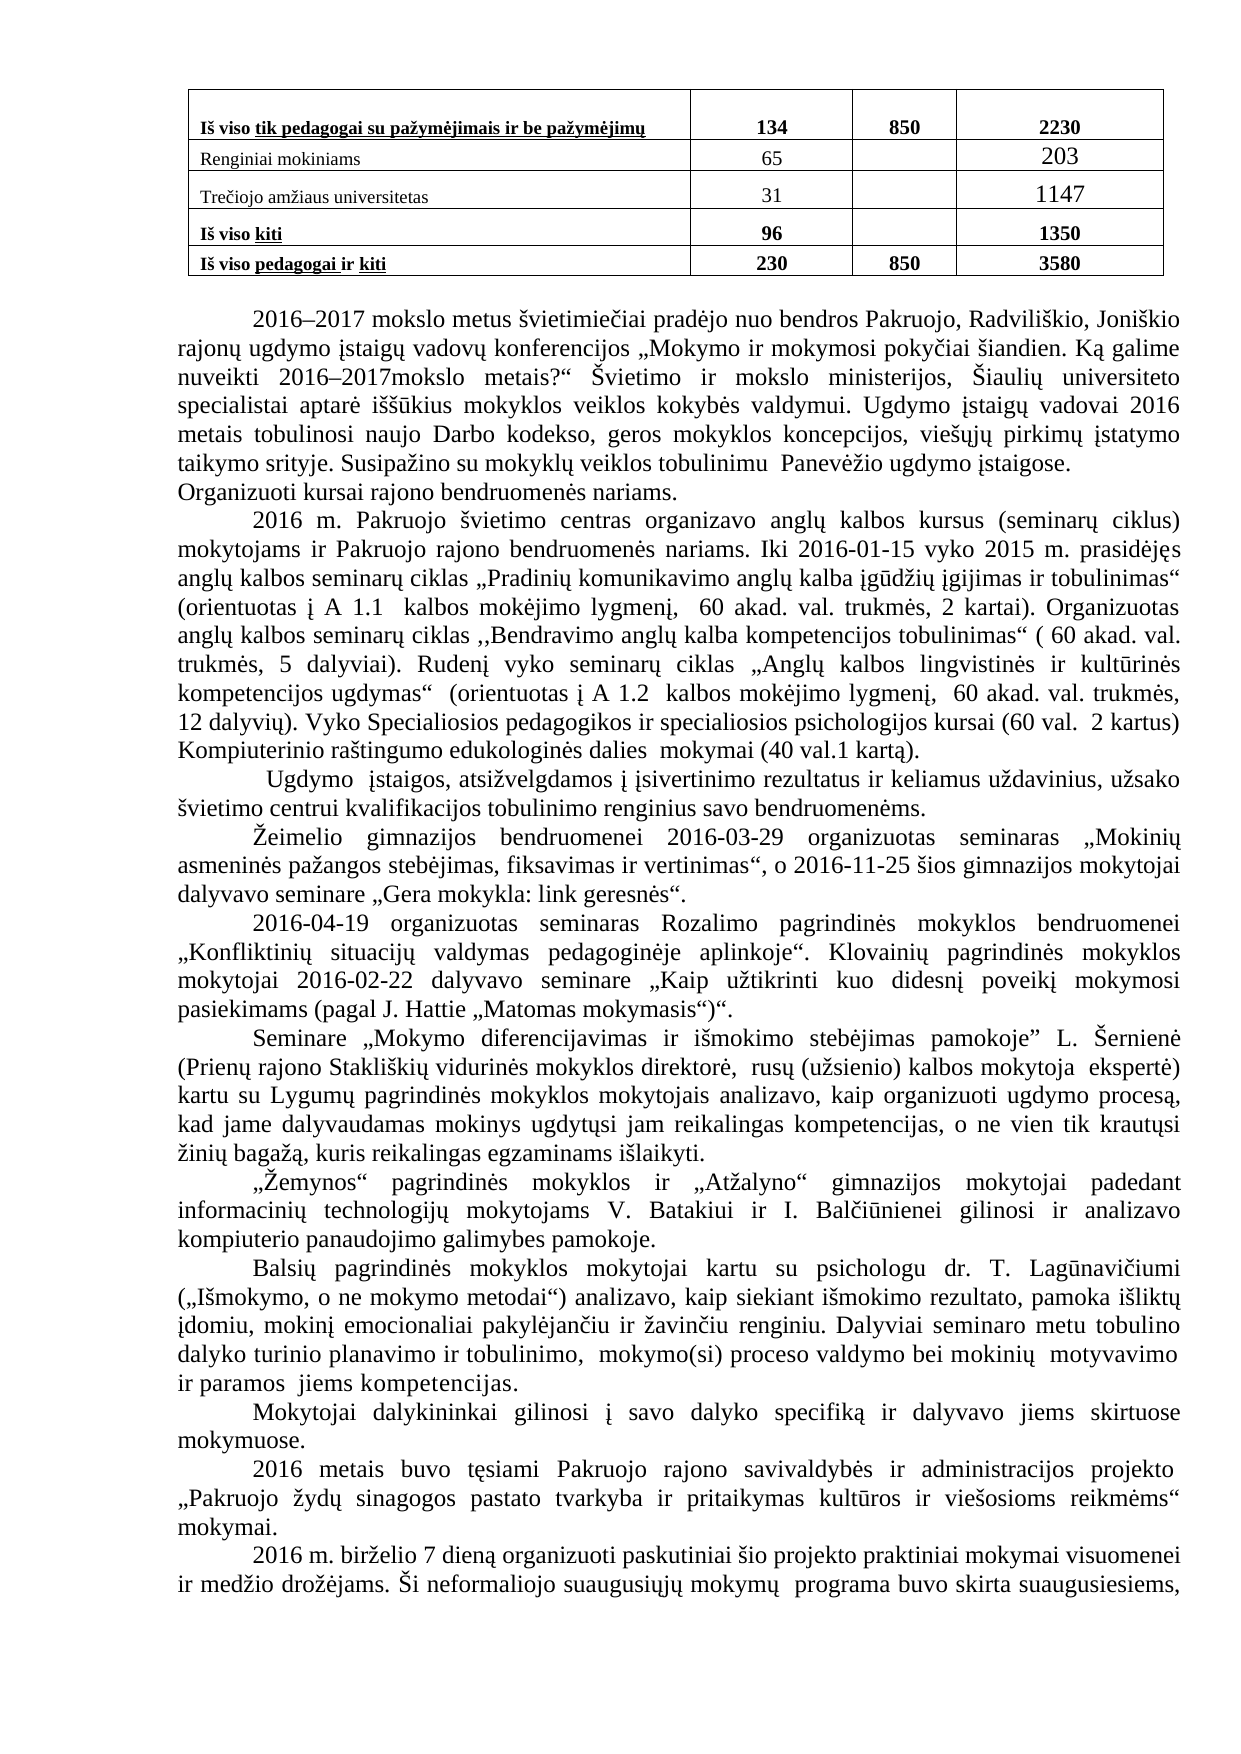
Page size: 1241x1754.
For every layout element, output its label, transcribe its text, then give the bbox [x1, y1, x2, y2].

text Balsių pagrindinės mokyklos mokytojai kartu su psichologu dr. T. Lagūnavičiumi („Išmokymo, o ne mokymo metodai“) analizavo, kaip siekiant išmokimo rezultato, pamoka išliktų įdomiu, mokinį emocionaliai pakylėjančiu ir žavinčiu renginiu. Dalyviai seminaro metu tobulino dalyko turinio planavimo ir tobulinimo, mokymo(si) proceso valdymo bei mokinių motyvavimo ir paramos jiems kompetencijas. [177, 1253, 1181, 1397]
table_cell 65 [691, 140, 852, 170]
table_cell 230 [691, 246, 852, 274]
table_cell 850 [853, 246, 956, 274]
text Ugdymo įstaigos, atsižvelgdamos į įsivertinimo rezultatus ir keliamus uždavinius, užsako švietimo centrui kvalifikacijos tobulinimo renginius savo bendruomenėms. [177, 764, 1181, 822]
text 2016 metais buvo tęsiami Pakruojo rajono savivaldybės ir administracijos projekto „Pakruojo žydų sinagogos pastato tvarkyba ir pritaikymas kultūros ir viešosioms reikmėms“ mokymai. [177, 1454, 1181, 1541]
text Žeimelio gimnazijos bendruomenei 2016-03-29 organizuotas seminaras „Mokinių asmeninės pažangos stebėjimas, fiksavimas ir vertinimas“, o 2016-11-25 šios gimnazijos mokytojai dalyvavo seminare „Gera mokykla: link geresnės“. [177, 822, 1181, 908]
table_cell Trečiojo amžiaus universitetas [189, 171, 690, 207]
text Organizuoti kursai rajono bendruomenės nariams. [177, 477, 1181, 506]
table_cell 1147 [957, 171, 1163, 207]
table_cell Iš viso tik pedagogai su pažymėjimais ir be pažymėjimų [189, 90, 690, 139]
table_cell Iš viso kiti [189, 209, 690, 245]
table_cell Iš viso pedagogai ir kiti [189, 246, 690, 274]
table_cell 31 [691, 171, 852, 207]
table_cell 134 [691, 90, 852, 139]
table_cell [853, 171, 956, 207]
table_cell 2230 [957, 90, 1163, 139]
table_cell [853, 209, 956, 245]
text 2016 m. Pakruojo švietimo centras organizavo anglų kalbos kursus (seminarų ciklus) mokytojams ir Pakruojo rajono bendruomenės nariams. Iki 2016-01-15 vyko 2015 m. prasidėjęs anglų kalbos seminarų ciklas „Pradinių komunikavimo anglų kalba įgūdžių įgijimas ir tobulinimas“ (orientuotas į A 1.1 kalbos mokėjimo lygmenį, 60 akad. val. trukmės, 2 kartai). Organizuotas anglų kalbos seminarų ciklas ,,Bendravimo anglų kalba kompetencijos tobulinimas“ ( 60 akad. val. trukmės, 5 dalyviai). Rudenį vyko seminarų ciklas „Anglų kalbos lingvistinės ir kultūrinės kompetencijos ugdymas“ (orientuotas į A 1.2 kalbos mokėjimo lygmenį, 60 akad. val. trukmės, 12 dalyvių). Vyko Specialiosios pedagogikos ir specialiosios psichologijos kursai (60 val. 2 kartus) Kompiuterinio raštingumo edukologinės dalies mokymai (40 val.1 kartą). [177, 506, 1181, 764]
table_cell 1350 [957, 209, 1163, 245]
text Seminare „Mokymo diferencijavimas ir išmokimo stebėjimas pamokoje” L. Šernienė (Prienų rajono Stakliškių vidurinės mokyklos direktorė, rusų (užsienio) kalbos mokytoja ekspertė) kartu su Lygumų pagrindinės mokyklos mokytojais analizavo, kaip organizuoti ugdymo procesą, kad jame dalyvaudamas mokinys ugdytųsi jam reikalingas kompetencijas, o ne vien tik krautųsi žinių bagažą, kuris reikalingas egzaminams išlaikyti. [177, 1023, 1181, 1167]
table_cell 96 [691, 209, 852, 245]
text 2016–2017 mokslo metus švietimiečiai pradėjo nuo bendros Pakruojo, Radviliškio, Joniškio rajonų ugdymo įstaigų vadovų konferencijos „Mokymo ir mokymosi pokyčiai šiandien. Ką galime nuveikti 2016–2017mokslo metais?“ Švietimo ir mokslo ministerijos, Šiaulių universiteto specialistai aptarė iššūkius mokyklos veiklos kokybės valdymui. Ugdymo įstaigų vadovai 2016 metais tobulinosi naujo Darbo kodekso, geros mokyklos koncepcijos, viešųjų pirkimų įstatymo taikymo srityje. Susipažino su mokyklų veiklos tobulinimu Panevėžio ugdymo įstaigose. [177, 304, 1181, 477]
table_cell 850 [853, 90, 956, 139]
text „Žemynos“ pagrindinės mokyklos ir „Atžalyno“ gimnazijos mokytojai padedant informacinių technologijų mokytojams V. Batakiui ir I. Balčiūnienei gilinosi ir analizavo kompiuterio panaudojimo galimybes pamokoje. [177, 1167, 1181, 1253]
table_cell Renginiai mokiniams [189, 140, 690, 170]
table_cell [853, 140, 956, 170]
table_cell 203 [957, 140, 1163, 170]
text 2016-04-19 organizuotas seminaras Rozalimo pagrindinės mokyklos bendruomenei „Konfliktinių situacijų valdymas pedagoginėje aplinkoje“. Klovainių pagrindinės mokyklos mokytojai 2016-02-22 dalyvavo seminare „Kaip užtikrinti kuo didesnį poveikį mokymosi pasiekimams (pagal J. Hattie „Matomas mokymasis“)“. [177, 908, 1181, 1023]
text 2016 m. birželio 7 dieną organizuoti paskutiniai šio projekto praktiniai mokymai visuomenei ir medžio drožėjams. Ši neformaliojo suaugusiųjų mokymų programa buvo skirta suaugusiesiems, [177, 1541, 1181, 1598]
table_cell 3580 [957, 246, 1163, 274]
text Mokytojai dalykininkai gilinosi į savo dalyko specifiką ir dalyvavo jiems skirtuose mokymuose. [177, 1397, 1181, 1454]
